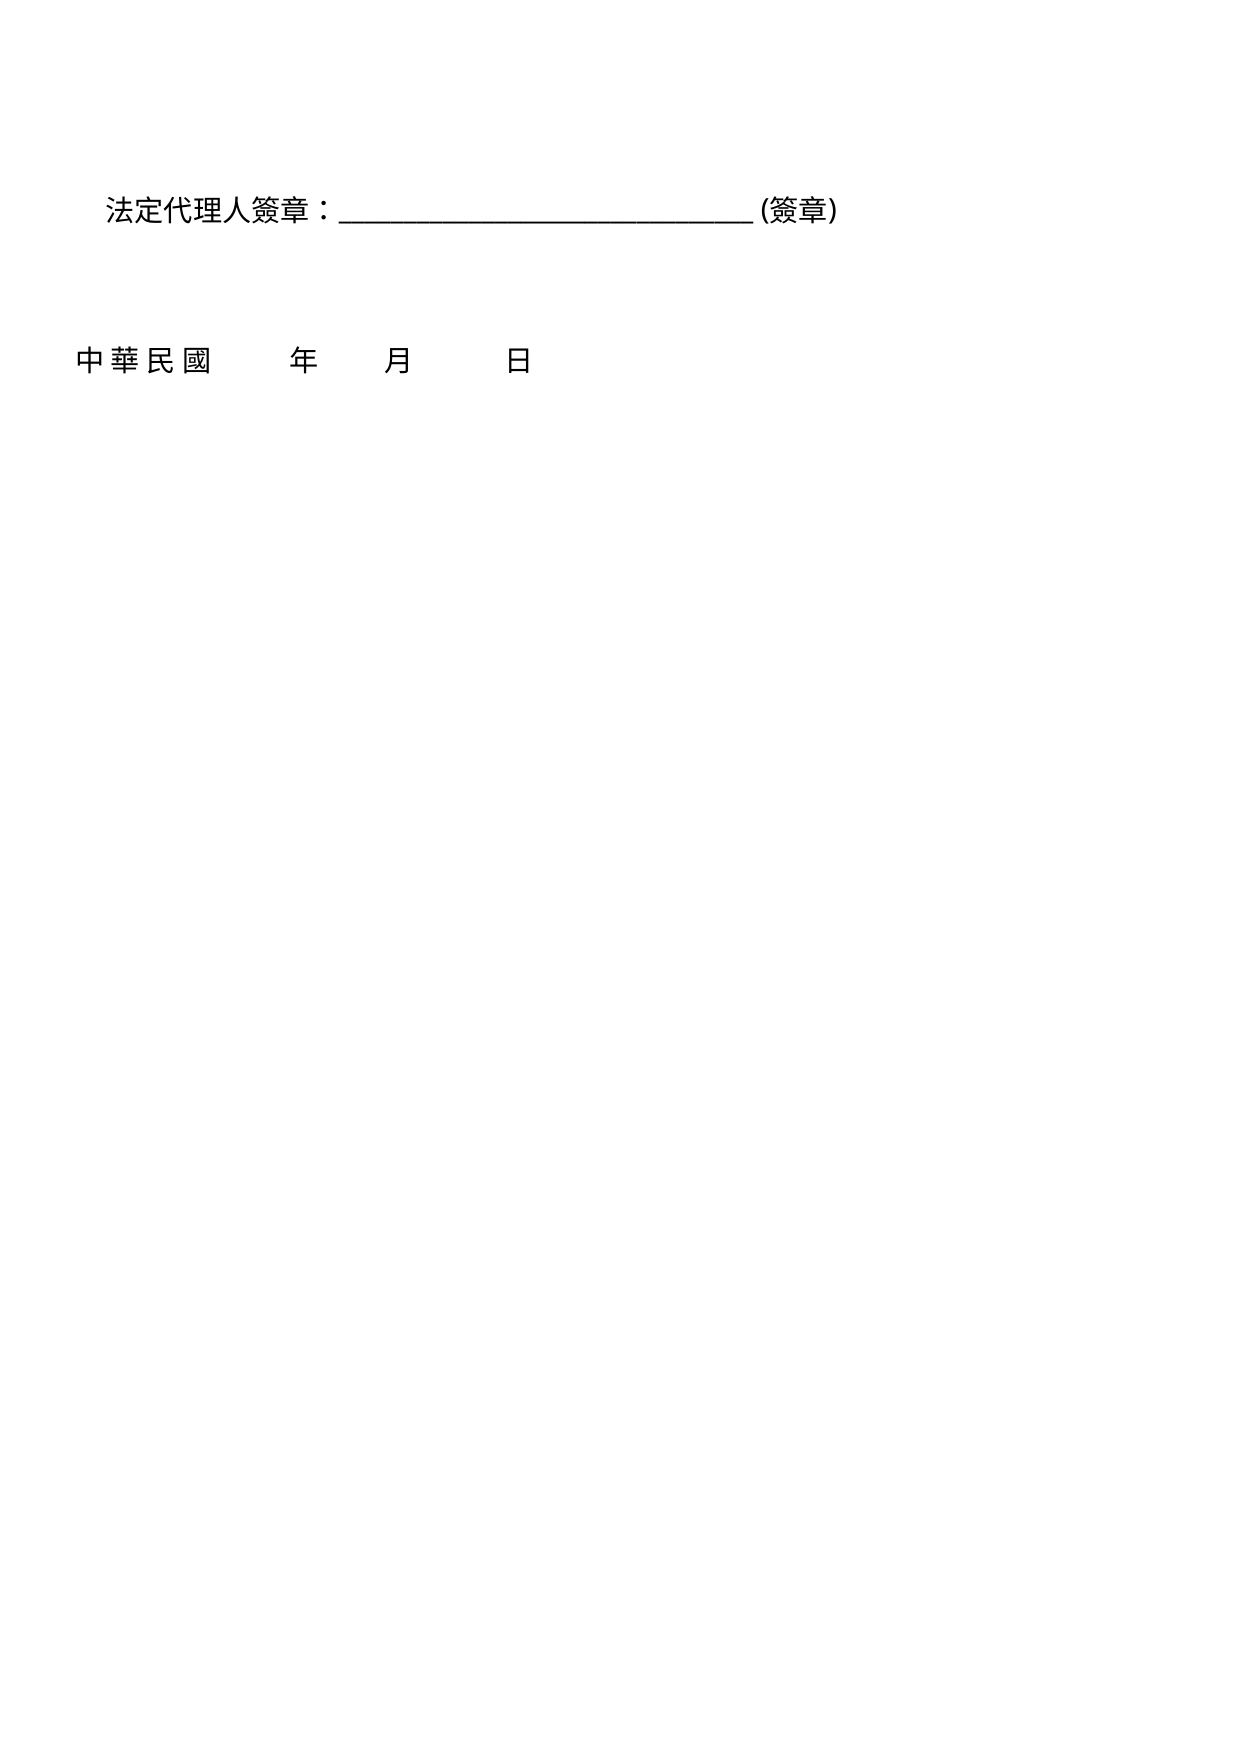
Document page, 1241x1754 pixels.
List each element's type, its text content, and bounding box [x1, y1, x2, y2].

text 中 華 民 國 年 月 日 [75, 314, 1165, 389]
text 法定代理人簽章：________________________________ (簽章) [75, 164, 1165, 239]
